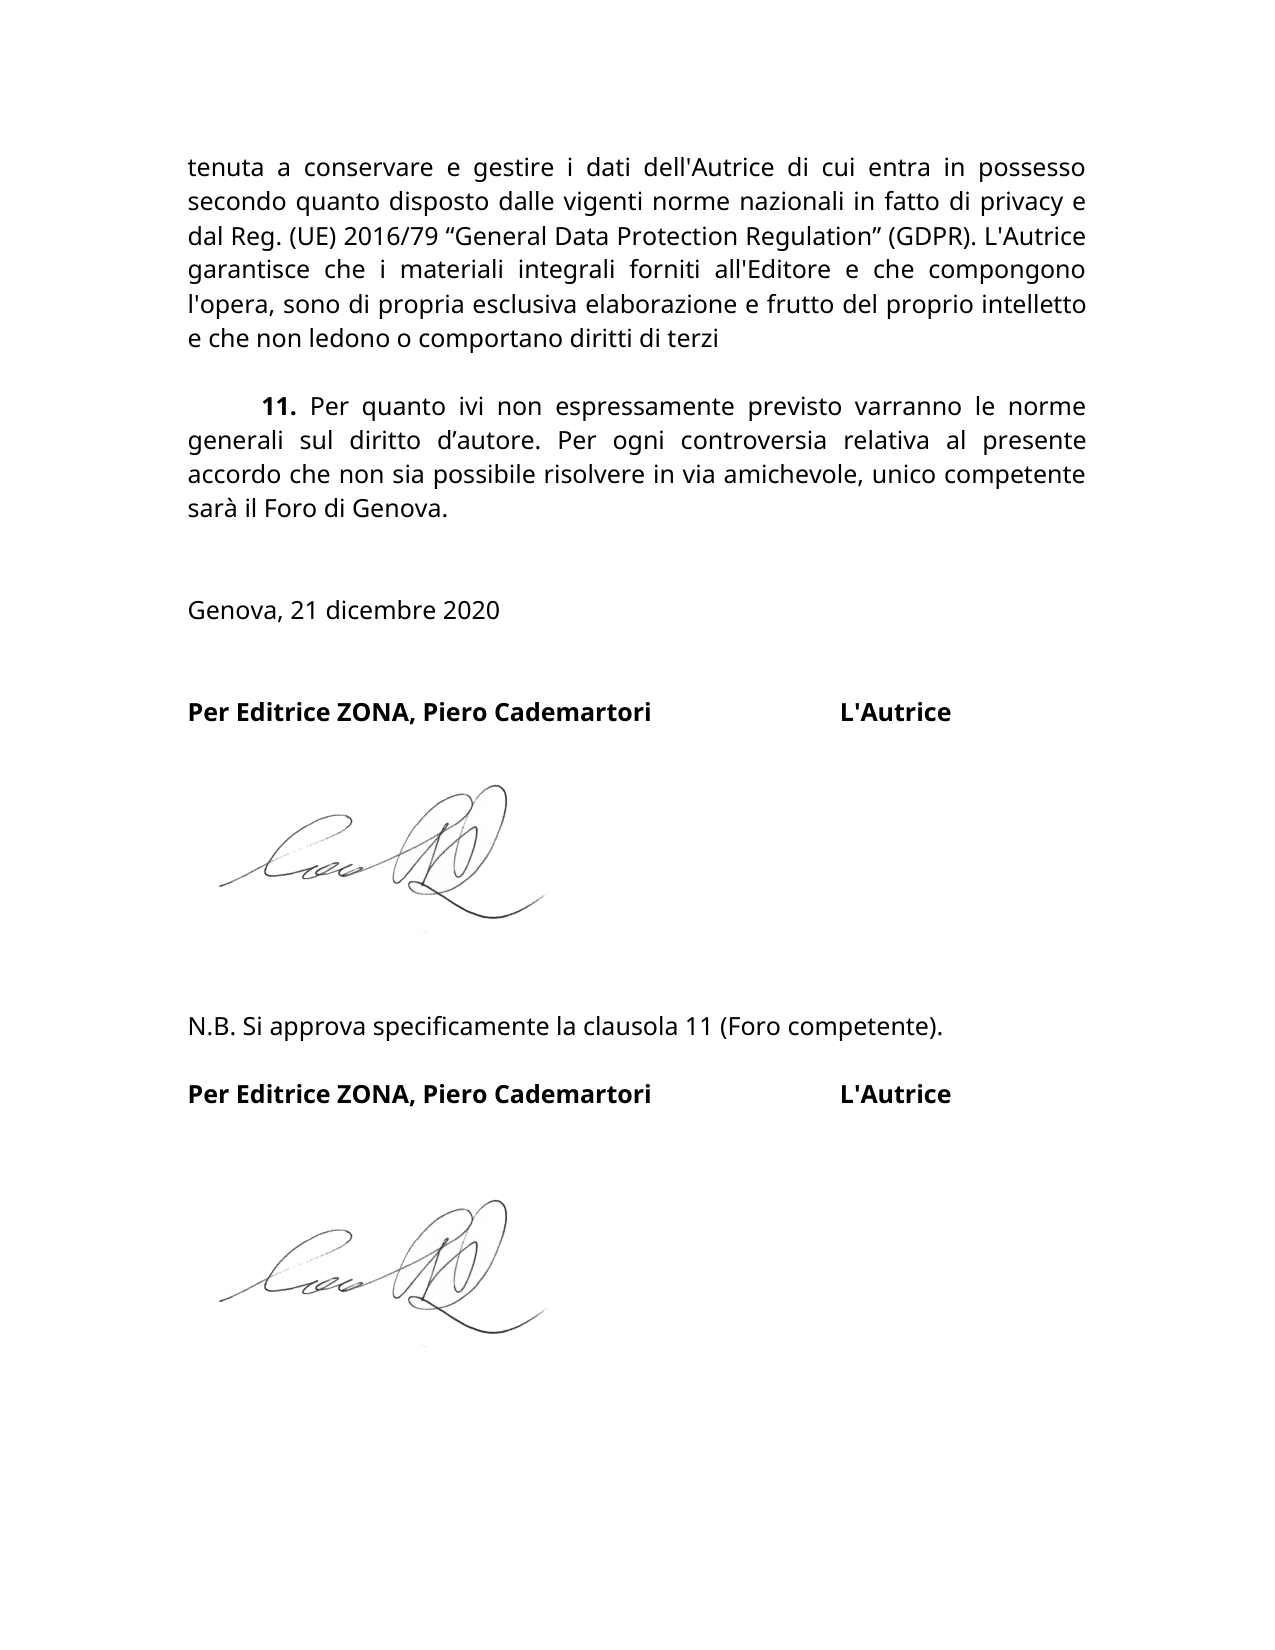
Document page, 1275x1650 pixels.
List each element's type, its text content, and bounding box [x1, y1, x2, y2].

text tenuta a conservare e gestire i dati dell'Autrice di cui entra in possesso secondo quanto disposto dalle vigenti norme nazionali in fatto di privacy e dal Reg. (UE) 2016/79 “General Data Protection Regulation” (GDPR). L'Autrice garantisce che i materiali integrali forniti all'Editore e che compongono l'opera, sono di propria esclusiva elaborazione e frutto del proprio intelletto e che non ledono o comportano diritti di terzi [187, 150, 1087, 354]
text 11. Per quanto ivi non espressamente previsto varranno le norme generali sul diritto d’autore. Per ogni controversia relativa al presente accordo che non sia possibile risolvere in via amichevole, unico competente sarà il Foro di Genova. [187, 388, 1087, 525]
text N.B. Si approva specificamente la clausola 11 (Foro competente). [187, 1008, 1087, 1042]
text Genova, 21 dicembre 2020 [187, 593, 1087, 627]
text Per Editrice ZONA, Piero Cademartori L'Autrice [187, 695, 1087, 729]
text Per Editrice ZONA, Piero Cademartori L'Autrice [187, 1076, 1087, 1111]
